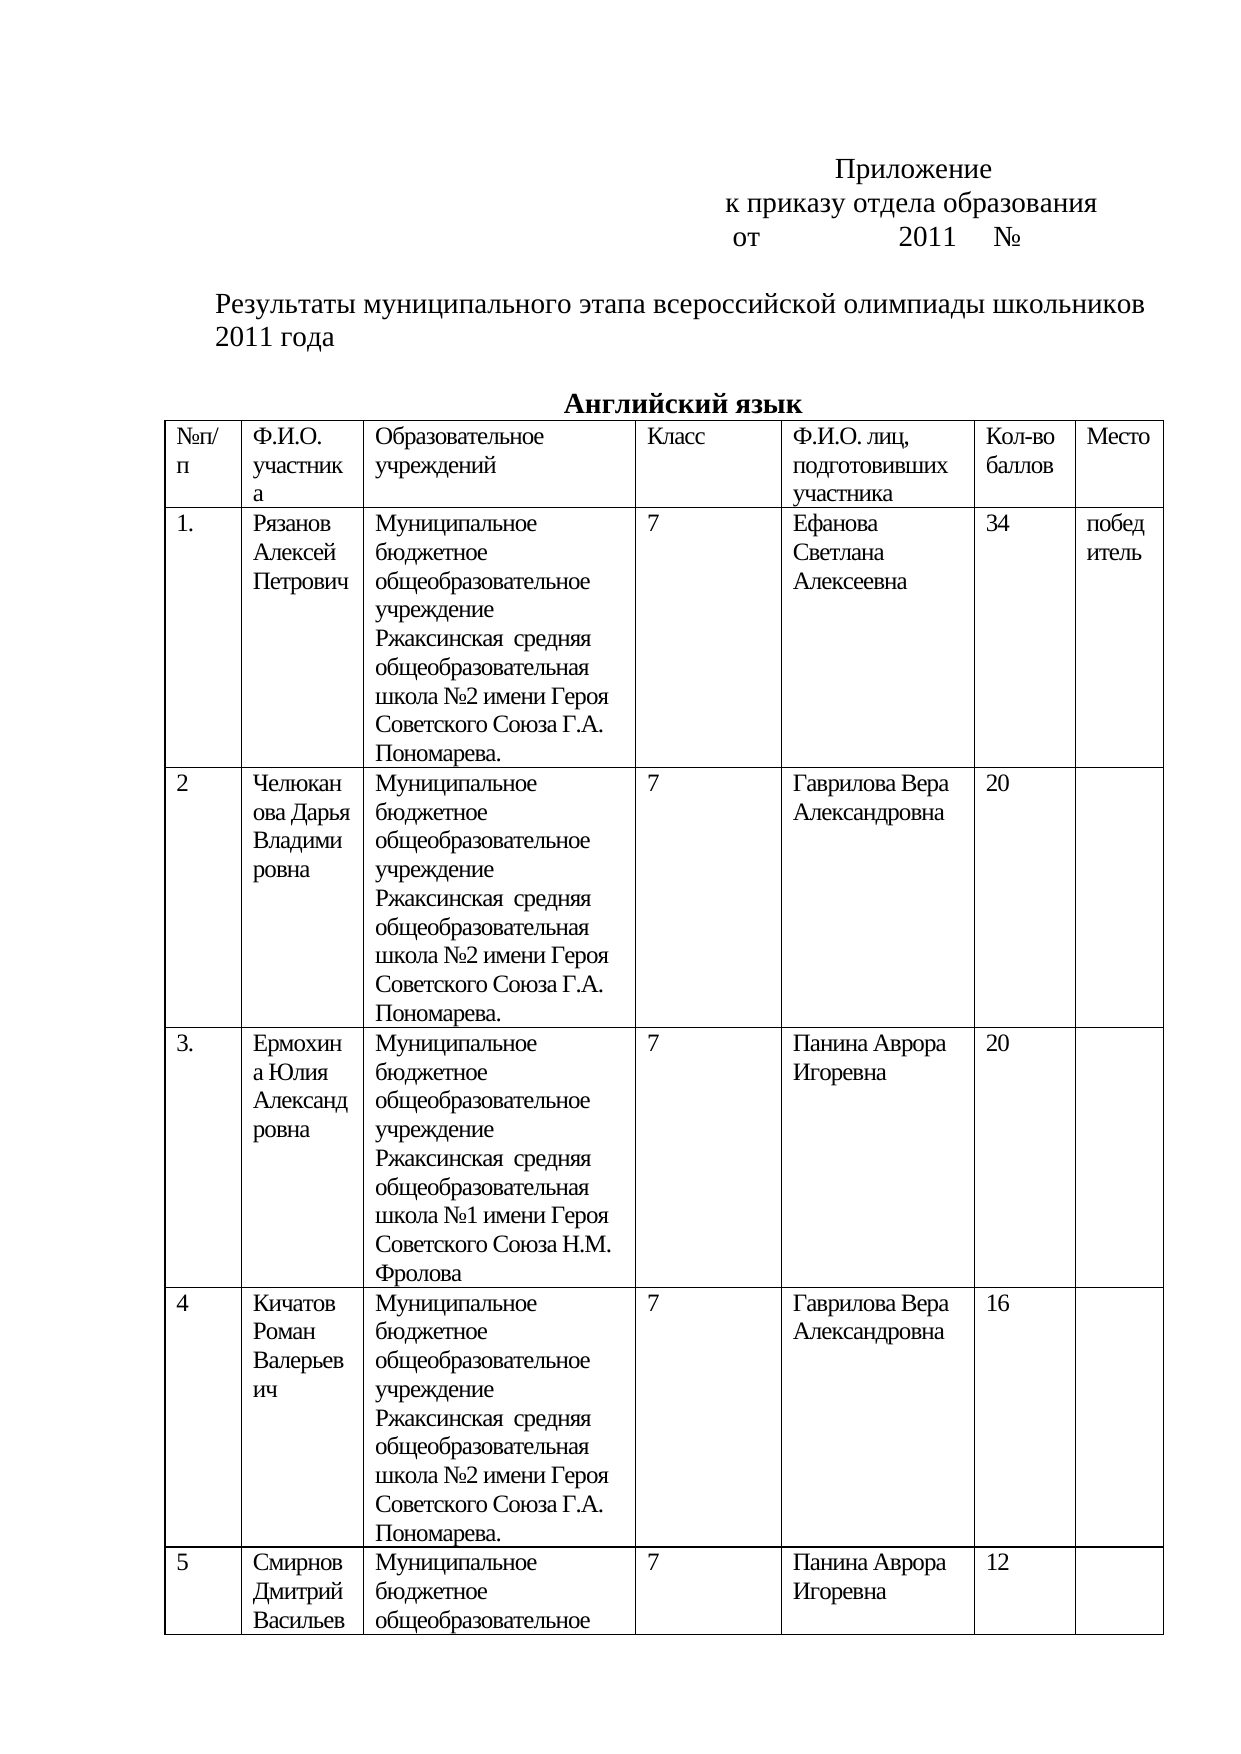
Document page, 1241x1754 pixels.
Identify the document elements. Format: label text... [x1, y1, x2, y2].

table_cell 20 [975, 1028, 1075, 1287]
table_cell Муниципальное бюджетное общеобразовательное учреждение Ржаксинская средняя общеобразовательная школа №2 имени Героя Советского Союза Г.А. Пономарева. [364, 508, 635, 767]
table_cell 7 [636, 1028, 781, 1287]
table_cell Ермохина Юлия Александровна [242, 1028, 363, 1287]
table_cell 4 [166, 1288, 241, 1546]
table_cell Панина Аврора Игоревна [782, 1548, 974, 1634]
table_header Образовательное учреждений [364, 421, 635, 507]
text Приложение [215, 152, 1152, 185]
table_cell Муниципальное бюджетное общеобразовательное учреждение Ржаксинская средняя общеобразовательная школа №2 имени Героя Советского Союза Г.А. Пономарева. [364, 1288, 635, 1546]
table_header Класс [636, 421, 781, 507]
table_cell [1076, 1288, 1163, 1546]
table_cell Муниципальное бюджетное общеобразовательное учреждение Ржаксинская средняя общеобразовательная школа №1 имени Героя Советского Союза Н.М. Фролова [364, 1028, 635, 1287]
table_header Место [1076, 421, 1163, 507]
table_cell [1076, 1548, 1163, 1634]
table_cell 20 [975, 768, 1075, 1027]
table_cell Смирнов Дмитрий Васильев [242, 1548, 363, 1634]
table_cell 7 [636, 768, 781, 1027]
table_cell 1. [166, 508, 241, 767]
table_header Ф.И.О. участника [242, 421, 363, 507]
table_cell Гаврилова Вера Александровна [782, 1288, 974, 1546]
table_cell [1076, 1028, 1163, 1287]
text Результаты муниципального этапа всероссийской олимпиады школьников 2011 года [215, 286, 1152, 353]
table_cell Гаврилова Вера Александровна [782, 768, 974, 1027]
table_cell Рязанов Алексей Петрович [242, 508, 363, 767]
table_header Ф.И.О. лиц, подготовивших участника [782, 421, 974, 507]
table_cell победитель [1076, 508, 1163, 767]
text к приказу отдела образования [215, 185, 1152, 219]
text от 2011 № [215, 219, 1152, 252]
table_cell 16 [975, 1288, 1075, 1546]
table_header Кол-во баллов [975, 421, 1075, 507]
table_cell 7 [636, 1548, 781, 1634]
table_cell 34 [975, 508, 1075, 767]
table_cell 7 [636, 1288, 781, 1546]
table_header №п/п [166, 421, 241, 507]
table_cell Панина Аврора Игоревна [782, 1028, 974, 1287]
table_cell Кичатов Роман Валерьевич [242, 1288, 363, 1546]
table_cell 12 [975, 1548, 1075, 1634]
table_cell 7 [636, 508, 781, 767]
table_cell 5 [166, 1548, 241, 1634]
table_cell [1076, 768, 1163, 1027]
text Английский язык [215, 386, 1152, 420]
table_cell 3. [166, 1028, 241, 1287]
table_cell Ефанова Светлана Алексеевна [782, 508, 974, 767]
table_cell Челюканова Дарья Владимировна [242, 768, 363, 1027]
table_cell 2 [166, 768, 241, 1027]
table_cell Муниципальное бюджетное общеобразовательное [364, 1548, 635, 1634]
table_cell Муниципальное бюджетное общеобразовательное учреждение Ржаксинская средняя общеобразовательная школа №2 имени Героя Советского Союза Г.А. Пономарева. [364, 768, 635, 1027]
